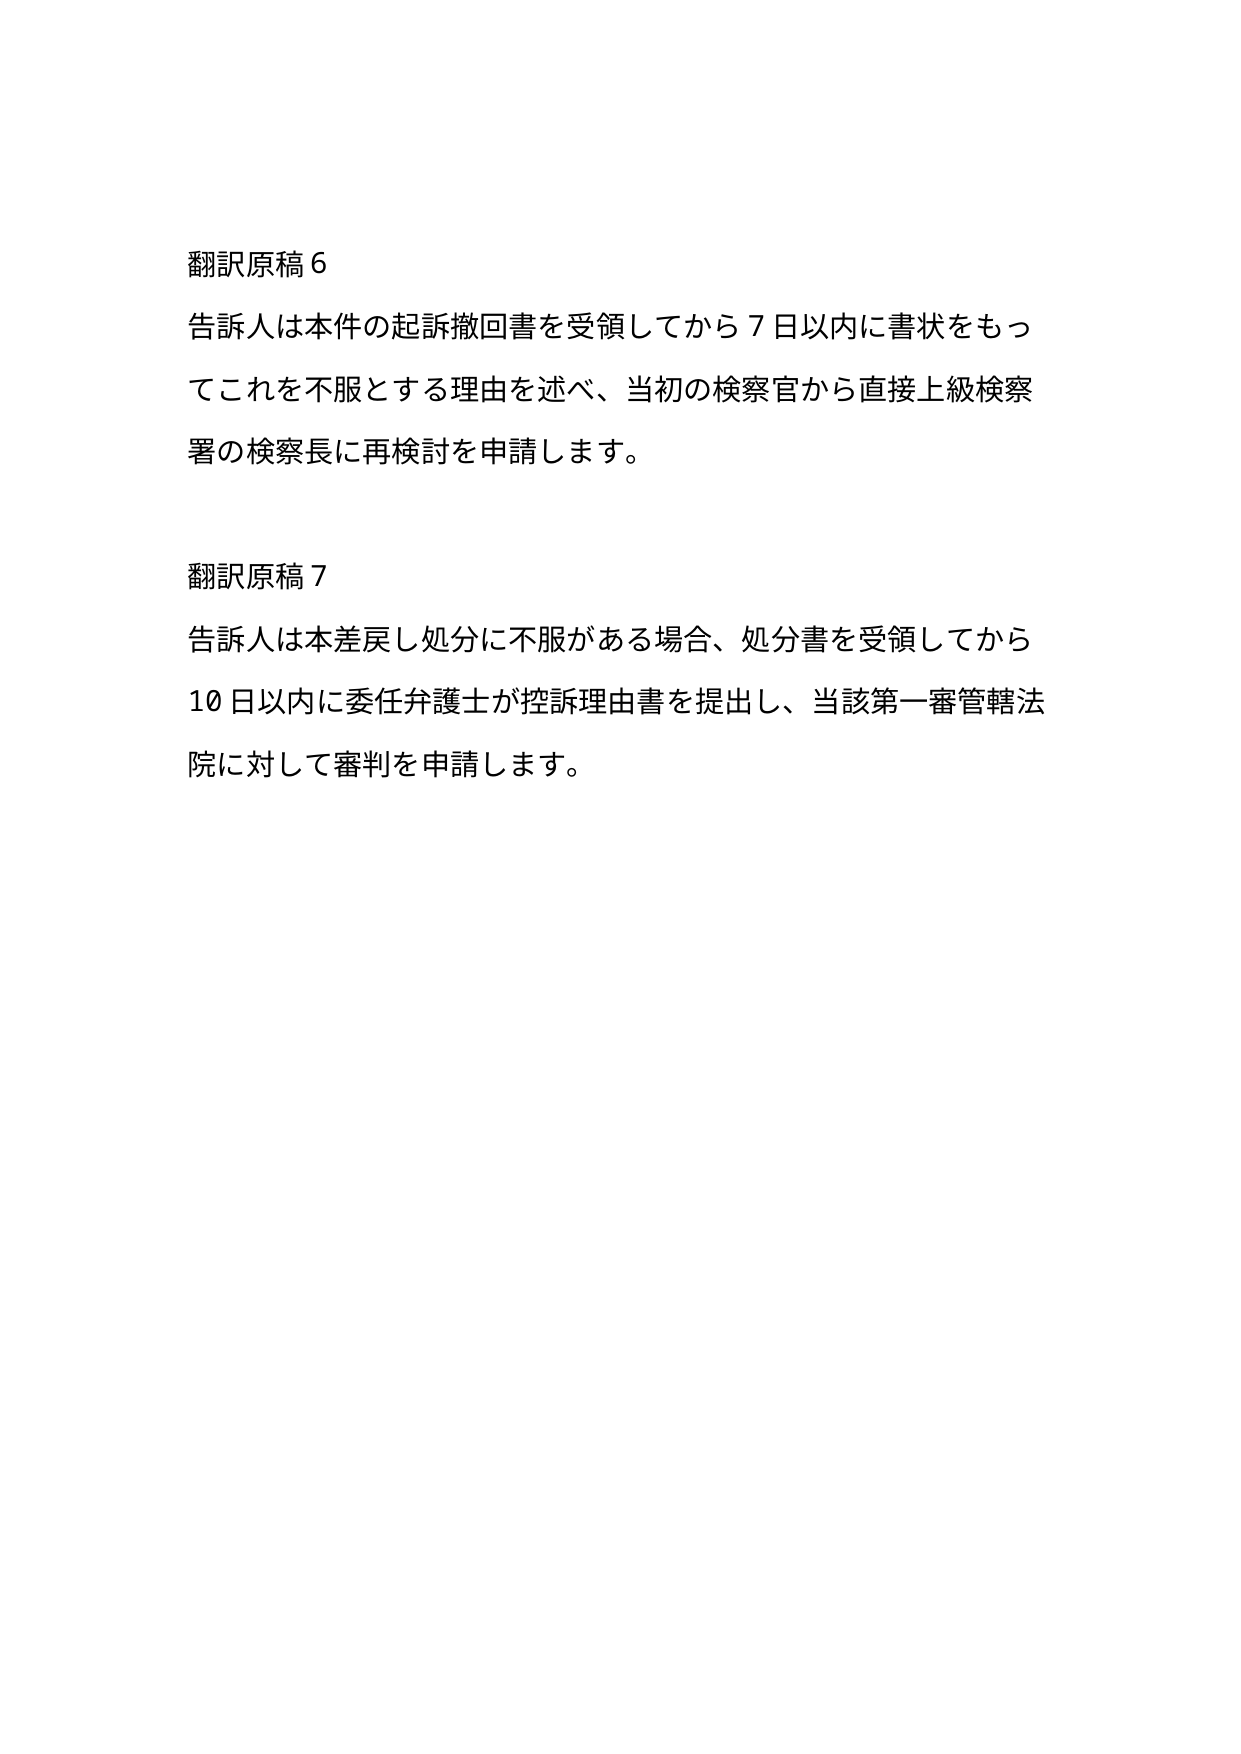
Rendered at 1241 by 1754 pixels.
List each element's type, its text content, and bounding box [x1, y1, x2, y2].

text 翻訳原稿6 [187, 221, 1053, 283]
text 告訴人は本件の起訴撤回書を受領してから7日以内に書状をもってこれを不服とする理由を述べ、当初の検察官から直接上級検察署の検察長に再検討を申請します。 [187, 283, 1053, 471]
text 告訴人は本差戻し処分に不服がある場合、処分書を受領してから10日以内に委任弁護士が控訴理由書を提出し、当該第一審管轄法院に対して審判を申請します。 [187, 596, 1053, 783]
text 翻訳原稿7 [187, 533, 1053, 596]
